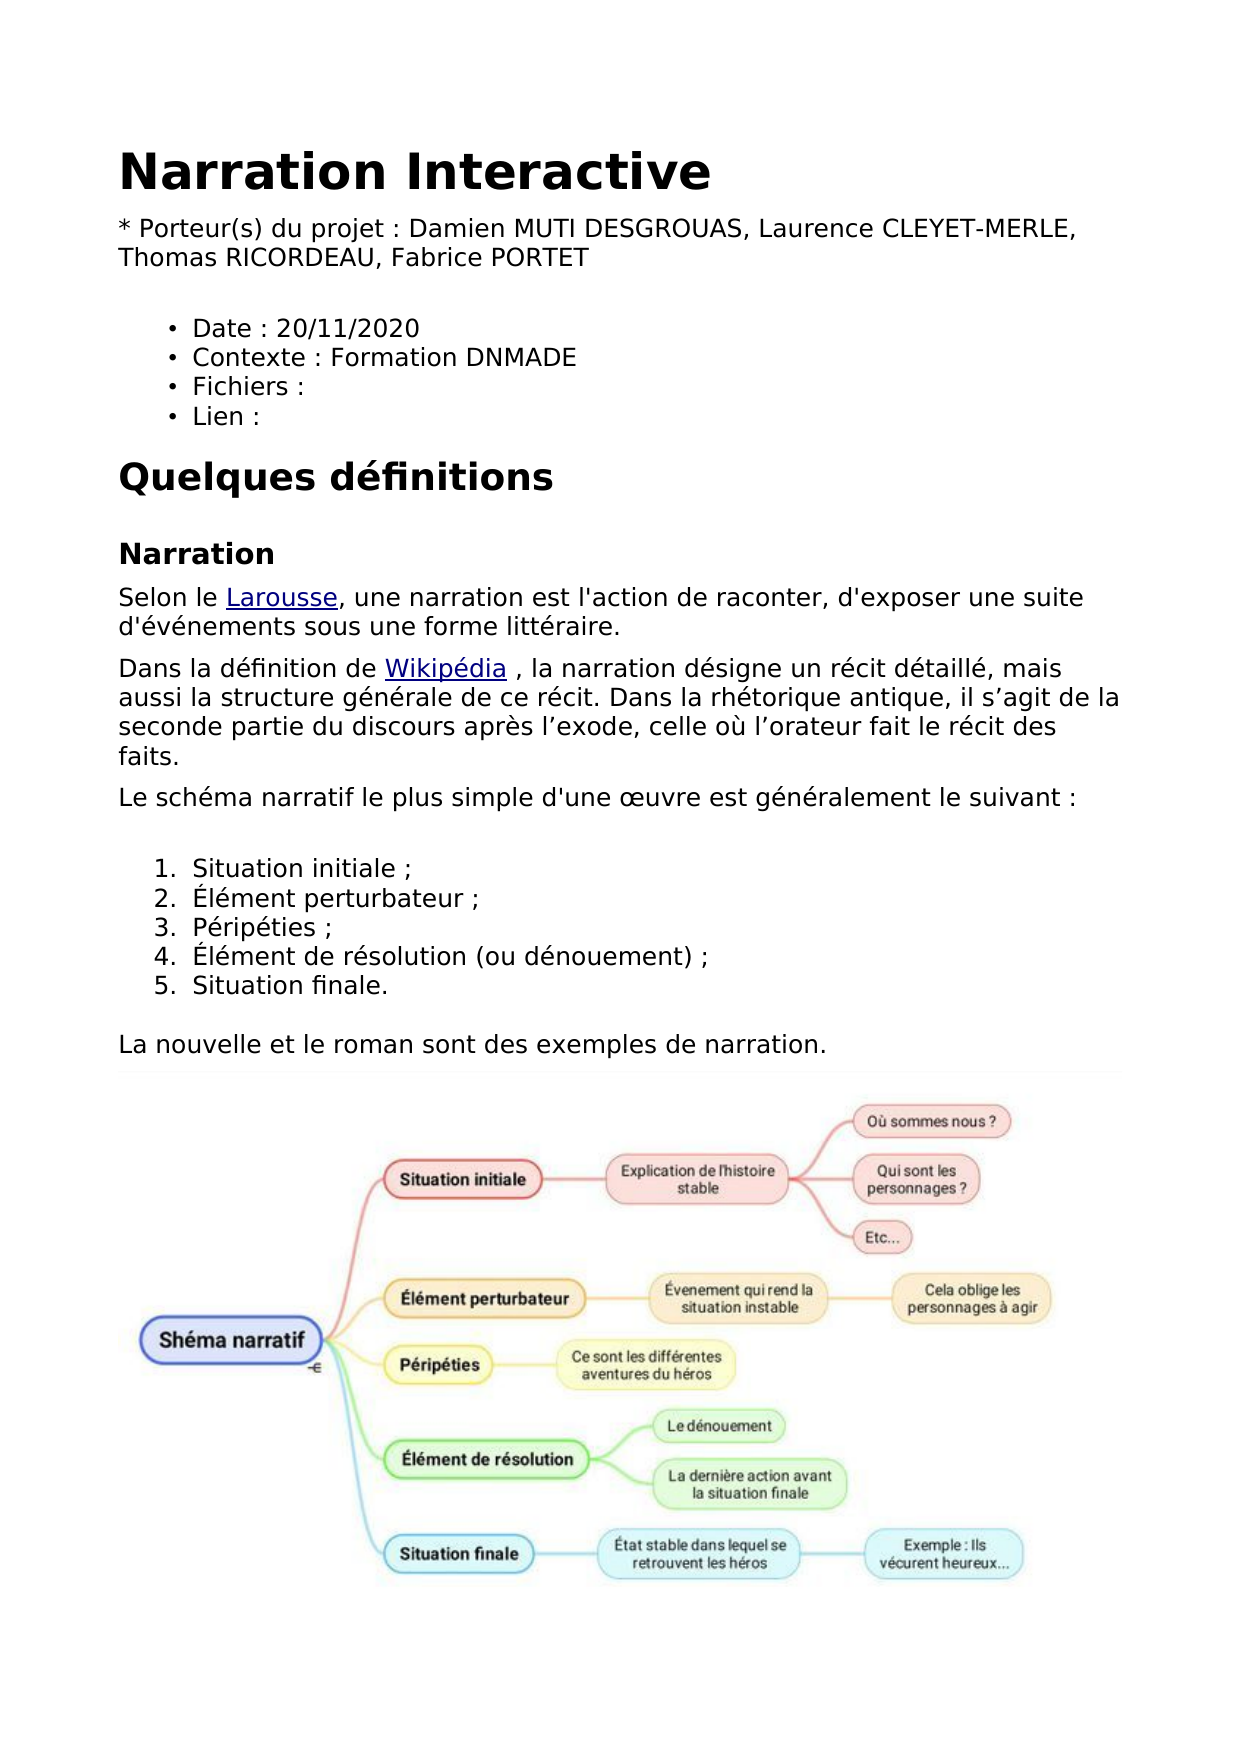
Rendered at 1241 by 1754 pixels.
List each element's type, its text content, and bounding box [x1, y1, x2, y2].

list Élément perturbateur ; [177, 884, 1122, 913]
list Situation finale. [177, 971, 1122, 1000]
list Date : 20/11/2020 [177, 314, 1122, 343]
subtitle Narration [118, 537, 1122, 571]
list Élément de résolution (ou dénouement) ; [177, 942, 1122, 971]
list Situation initiale ; [177, 854, 1122, 884]
text La nouvelle et le roman sont des exemples de narration. [118, 1030, 1122, 1059]
text * Porteur(s) du projet : Damien MUTI DESGROUAS, Laurence CLEYET-MERLE, Thomas RICORDEAU, Fabrice PORTET [118, 214, 1122, 272]
subtitle Quelques définitions [118, 456, 1122, 499]
text Le schéma narratif le plus simple d'une œuvre est généralement le suivant : [118, 783, 1122, 813]
subtitle Narration Interactive [118, 143, 1122, 201]
text Dans la définition de Wikipédia , la narration désigne un récit détaillé, mais aussi la structure générale de ce récit. Dans la rhétorique antique, il s’agit de la seconde partie du discours après l’exode, celle où l’orateur fait le récit des faits. [118, 654, 1122, 771]
text Selon le Larousse, une narration est l'action de raconter, d'exposer une suite d'événements sous une forme littéraire. [118, 583, 1122, 642]
list Fichiers : [177, 372, 1122, 402]
list Péripéties ; [177, 913, 1122, 942]
list Lien : [177, 402, 1122, 431]
picture [118, 1071, 1123, 1628]
list Contexte : Formation DNMADE [177, 343, 1122, 372]
